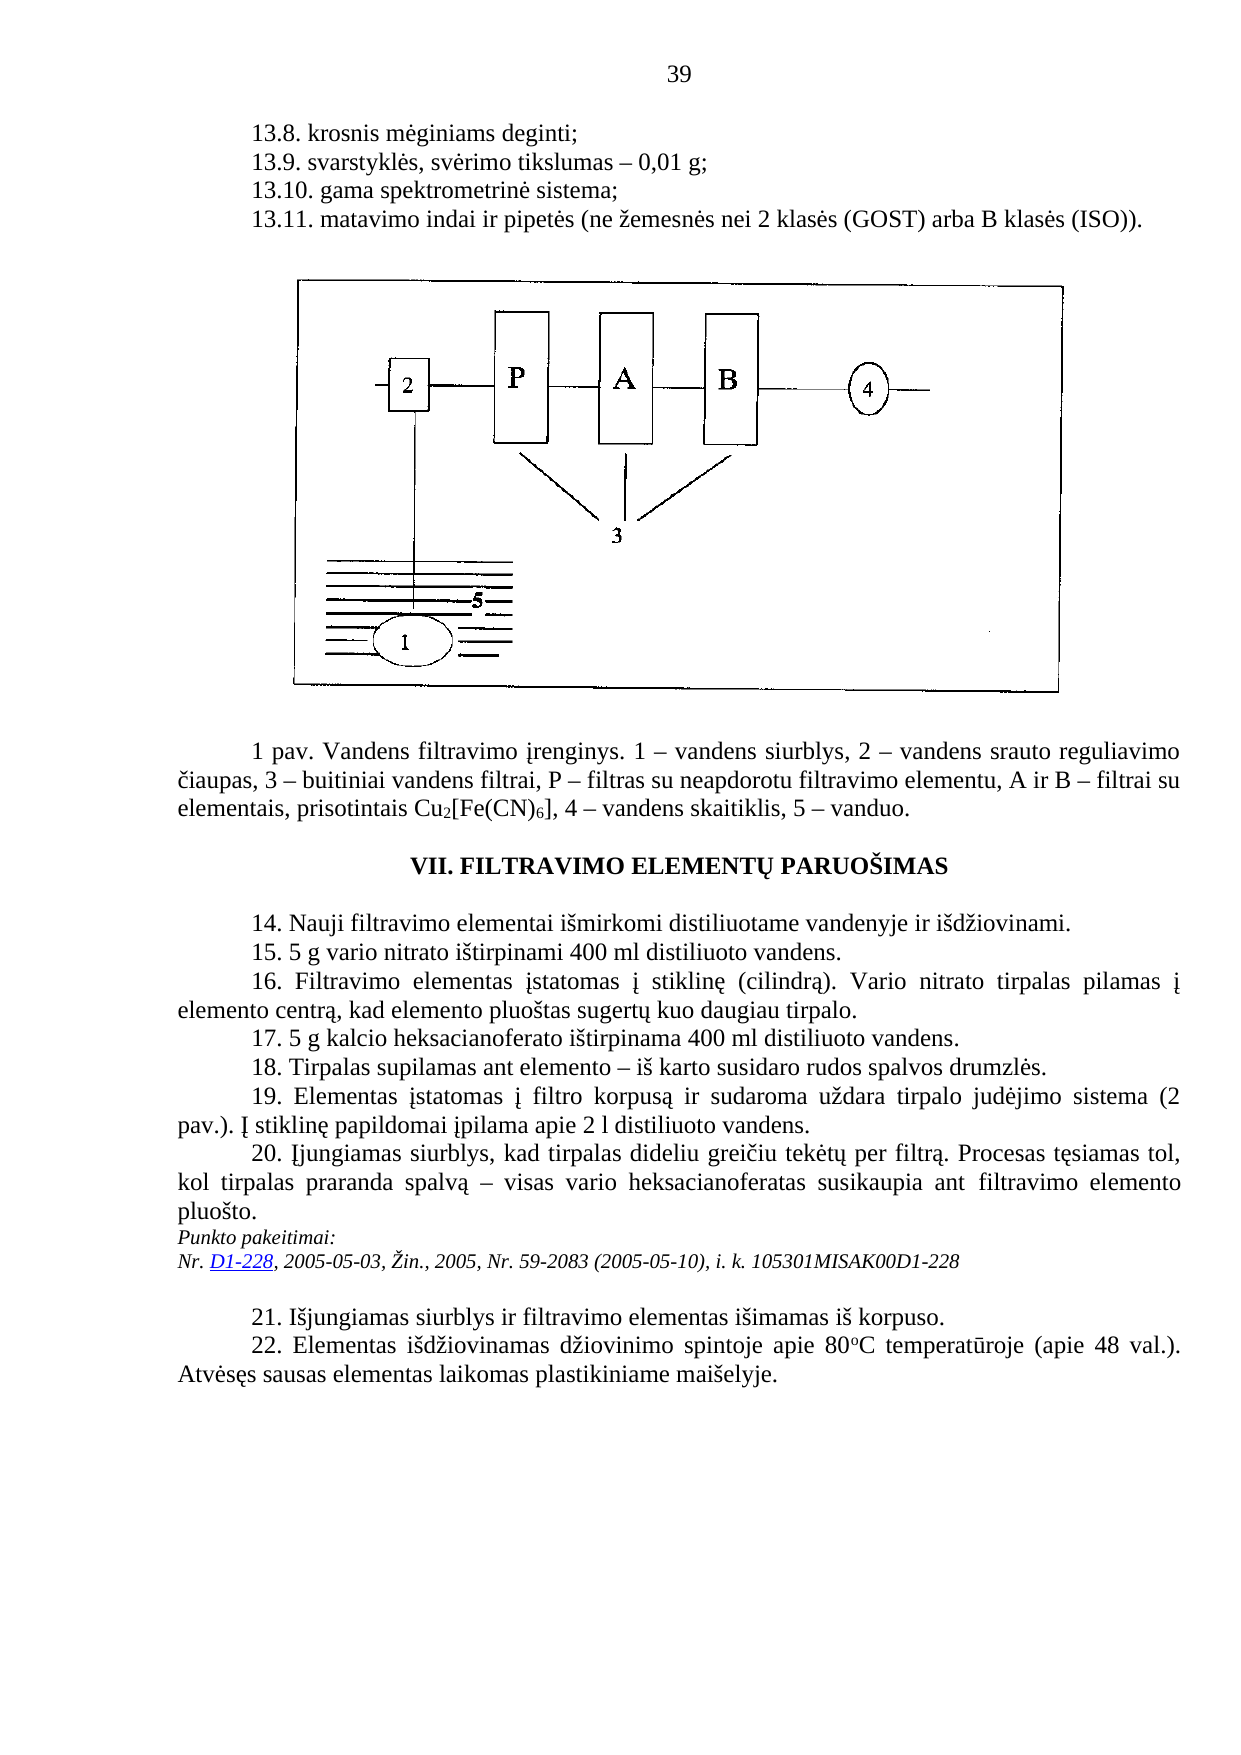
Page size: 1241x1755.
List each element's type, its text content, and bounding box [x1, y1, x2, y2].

text Nr. D1-228, 2005-05-03, Žin., 2005, Nr. 59-2083 (2005-05-10), i. k. 105301MISAK00D1-228 [177, 1249, 1181, 1273]
text 20. Įjungiamas siurblys, kad tirpalas dideliu greičiu tekėtų per filtrą. Procesas tęsiamas tol, kol tirpalas praranda spalvą – visas vario heksacianoferatas susikaupia ant filtravimo elemento pluošto. [177, 1138, 1181, 1225]
text 1 pav. Vandens filtravimo įrenginys. 1 – vandens siurblys, 2 – vandens srauto reguliavimo čiaupas, 3 – buitiniai vandens filtrai, P – filtras su neapdorotu filtravimo elementu, A ir B – filtrai su elementais, prisotintais Cu2[Fe(CN)6], 4 – vandens skaitiklis, 5 – vanduo. [177, 736, 1181, 822]
text 17. 5 g kalcio heksacianoferato ištirpinama 400 ml distiliuoto vandens. [177, 1023, 1181, 1052]
text 13.10. gama spektrometrinė sistema; [177, 176, 1181, 204]
text 13.9. svarstyklės, svėrimo tikslumas – 0,01 g; [177, 147, 1181, 176]
text Punkto pakeitimai: [177, 1225, 1181, 1249]
text 22. Elementas išdžiovinamas džiovinimo spintoje apie 80oC temperatūroje (apie 48 val.). Atvėsęs sausas elementas laikomas plastikiniame maišelyje. [177, 1330, 1181, 1388]
text 13.8. krosnis mėginiams deginti; [177, 118, 1181, 147]
text 13.11. matavimo indai ir pipetės (ne žemesnės nei 2 klasės (GOST) arba B klasės (ISO)). [177, 204, 1181, 233]
text VII. FILTRAVIMO ELEMENTŲ PARUOŠIMAS [177, 851, 1181, 880]
text 14. Nauji filtravimo elementai išmirkomi distiliuotame vandenyje ir išdžiovinami. [177, 908, 1181, 937]
text 21. Išjungiamas siurblys ir filtravimo elementas išimamas iš korpuso. [177, 1302, 1181, 1330]
text 15. 5 g vario nitrato ištirpinami 400 ml distiliuoto vandens. [177, 937, 1181, 966]
text 16. Filtravimo elementas įstatomas į stiklinę (cilindrą). Vario nitrato tirpalas pilamas į elemento centrą, kad elemento pluoštas sugertų kuo daugiau tirpalo. [177, 966, 1181, 1023]
text 18. Tirpalas supilamas ant elemento – iš karto susidaro rudos spalvos drumzlės. [177, 1052, 1181, 1081]
text 19. Elementas įstatomas į filtro korpusą ir sudaroma uždara tirpalo judėjimo sistema (2 pav.). Į stiklinę papildomai įpilama apie 2 l distiliuoto vandens. [177, 1081, 1181, 1138]
